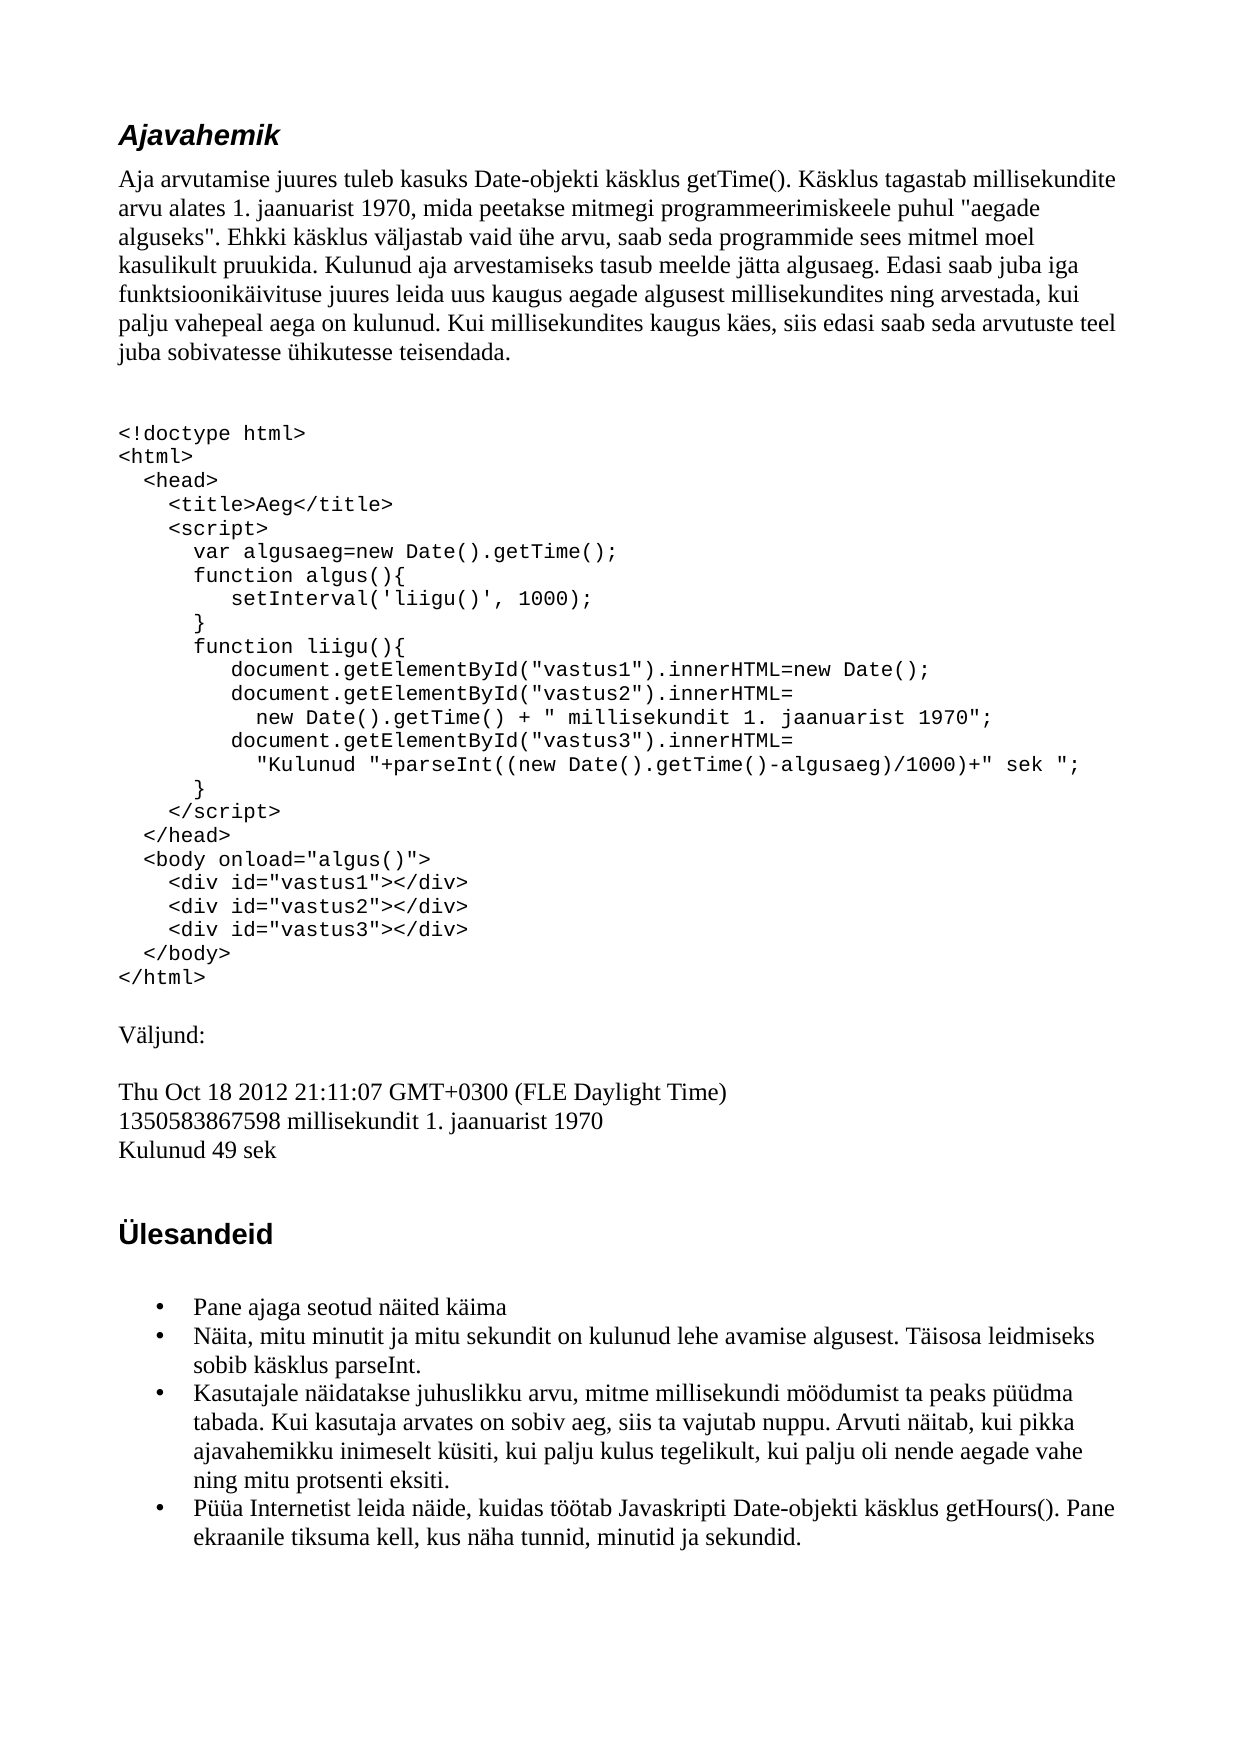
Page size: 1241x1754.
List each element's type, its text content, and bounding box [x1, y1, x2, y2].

text function liigu(){ [118, 636, 1122, 659]
text document.getElementById("vastus1").innerHTML=new Date(); [118, 659, 1122, 683]
list Püüa Internetist leida näide, kuidas töötab Javaskripti Date-objekti käsklus getHours(). Pane ekraanile tiksuma kell, kus näha tunnid, minutid ja sekundid. [156, 1493, 1122, 1551]
text <div id="vastus2"></div> [118, 896, 1122, 919]
text <!doctype html> [118, 423, 1122, 447]
text </head> [118, 825, 1122, 848]
text <html> [118, 447, 1122, 470]
list Kasutajale näidatakse juhuslikku arvu, mitme millisekundi möödumist ta peaks püüdma tabada. Kui kasutaja arvates on sobiv aeg, siis ta vajutab nuppu. Arvuti näitab, kui pikka ajavahemikku inimeselt küsiti, kui palju kulus tegelikult, kui palju oli nende aegade vahe ning mitu protsenti eksiti. [156, 1378, 1122, 1493]
text "Kulunud "+parseInt((new Date().getTime()-algusaeg)/1000)+" sek "; [118, 754, 1122, 778]
text 1350583867598 millisekundit 1. jaanuarist 1970 [118, 1106, 1122, 1135]
text document.getElementById("vastus3").innerHTML= [118, 730, 1122, 754]
text } [118, 612, 1122, 636]
text } [118, 778, 1122, 801]
text function algus(){ [118, 565, 1122, 588]
text <body onload="algus()"> [118, 848, 1122, 872]
text setInterval('liigu()', 1000); [118, 588, 1122, 612]
subtitle Ülesandeid [118, 1217, 1122, 1251]
text </script> [118, 801, 1122, 825]
list Pane ajaga seotud näited käima [156, 1292, 1122, 1321]
text <title>Aeg</title> [118, 494, 1122, 517]
text var algusaeg=new Date().getTime(); [118, 541, 1122, 565]
subtitle Ajavahemik [118, 118, 1122, 152]
text </html> [118, 967, 1122, 990]
text new Date().getTime() + " millisekundit 1. jaanuarist 1970"; [118, 707, 1122, 730]
text <script> [118, 517, 1122, 541]
text <div id="vastus3"></div> [118, 919, 1122, 943]
text <head> [118, 470, 1122, 494]
text Aja arvutamise juures tuleb kasuks Date-objekti käsklus getTime(). Käsklus tagastab millisekundite arvu alates 1. jaanuarist 1970, mida peetakse mitmegi programmeerimiskeele puhul "aegade alguseks". Ehkki käsklus väljastab vaid ühe arvu, saab seda programmide sees mitmel moel kasulikult pruukida. Kulunud aja arvestamiseks tasub meelde jätta algusaeg. Edasi saab juba iga funktsioonikäivituse juures leida uus kaugus aegade algusest millisekundites ning arvestada, kui palju vahepeal aega on kulunud. Kui millisekundites kaugus käes, siis edasi saab seda arvutuste teel juba sobivatesse ühikutesse teisendada. [118, 164, 1122, 365]
text Väljund: [118, 1020, 1122, 1049]
list Näita, mitu minutit ja mitu sekundit on kulunud lehe avamise algusest. Täisosa leidmiseks sobib käsklus parseInt. [156, 1321, 1122, 1378]
text Kulunud 49 sek [118, 1135, 1122, 1164]
text <div id="vastus1"></div> [118, 872, 1122, 896]
text Thu Oct 18 2012 21:11:07 GMT+0300 (FLE Daylight Time) [118, 1077, 1122, 1106]
text </body> [118, 943, 1122, 967]
text document.getElementById("vastus2").innerHTML= [118, 683, 1122, 707]
